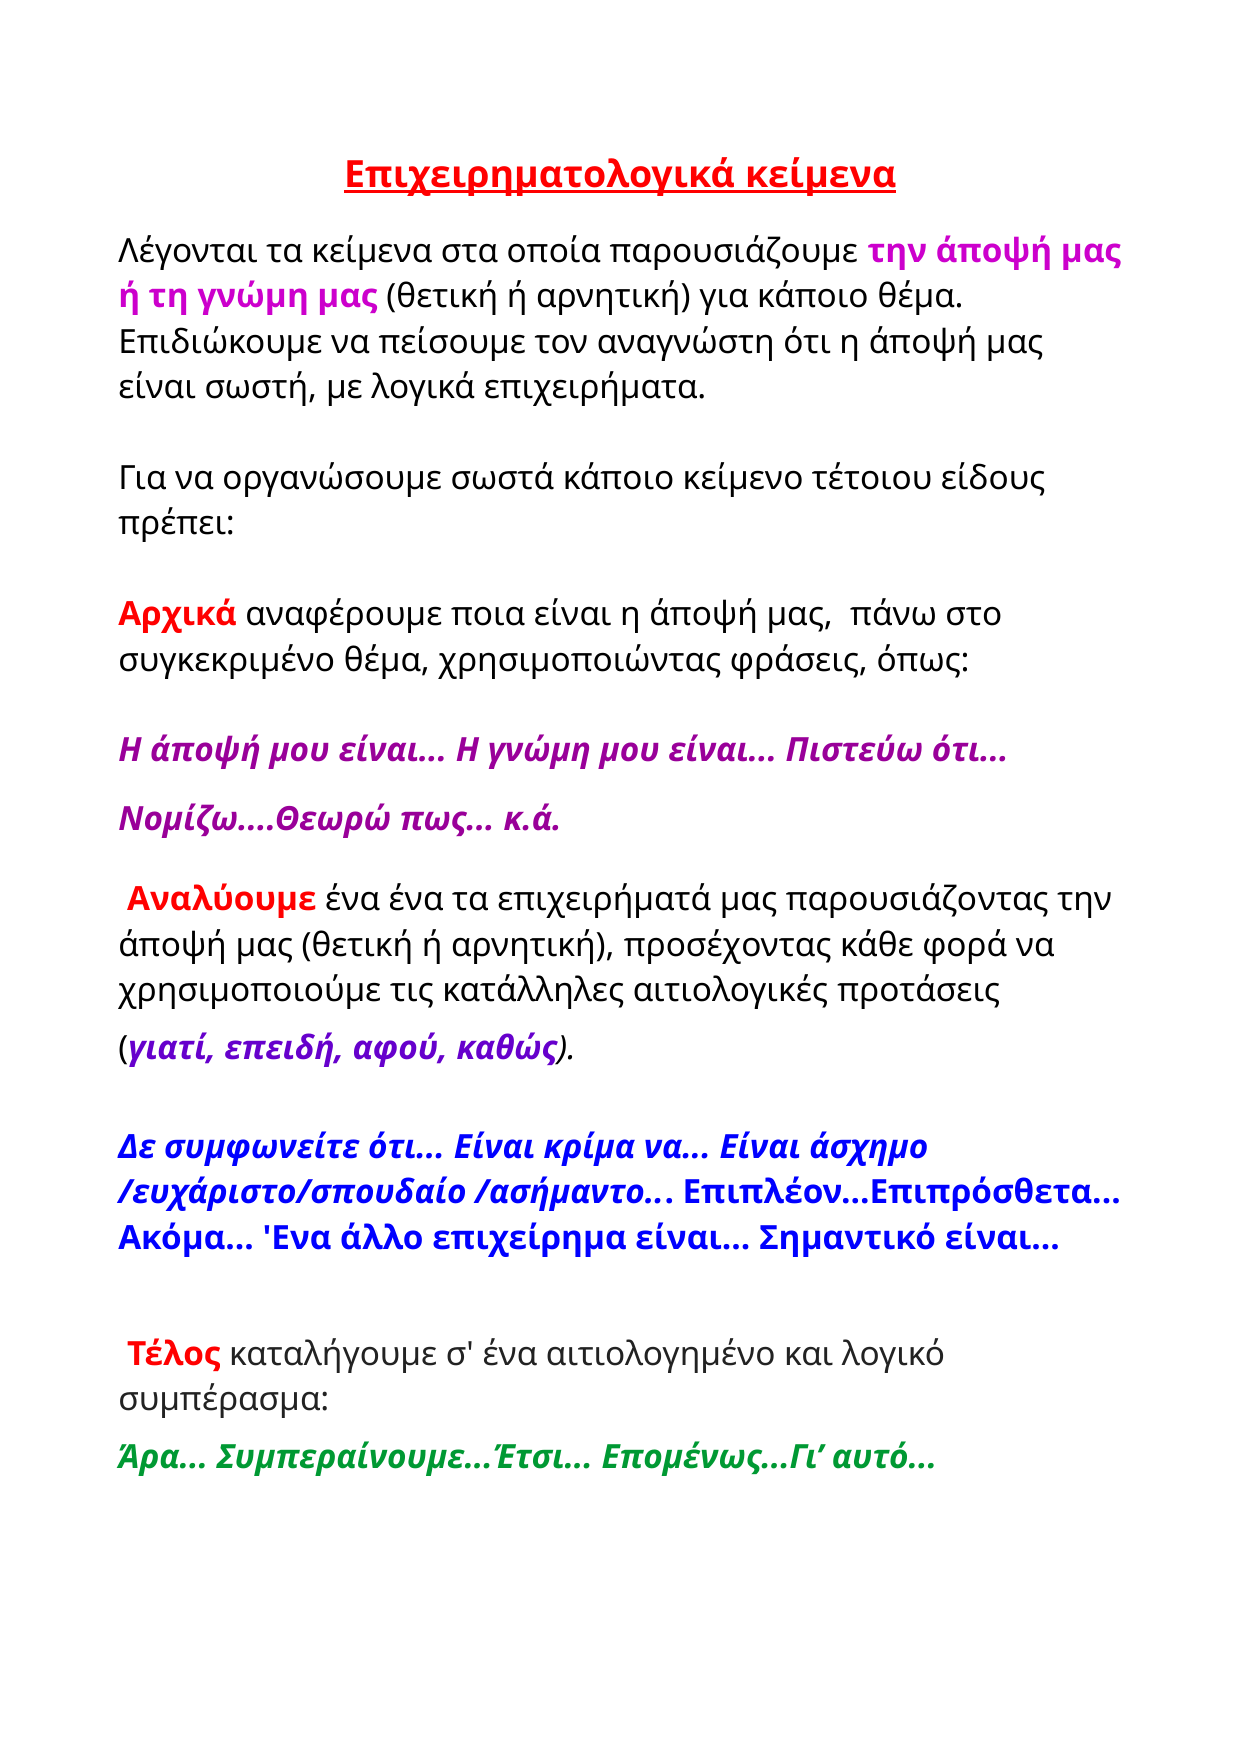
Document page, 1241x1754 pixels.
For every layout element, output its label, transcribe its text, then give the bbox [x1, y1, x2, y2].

text Τέλος καταλήγουμε σ' ένα αιτιολογημένο και λογικό συμπέρασμα: [118, 1329, 1122, 1420]
text Αναλύουμε ένα ένα τα επιχειρήματά μας παρουσιάζοντας την άποψή μας (θετική ή αρνητική), προσέχοντας κάθε φορά να χρησιμοποιούμε τις κατάλληλες αιτιολογικές προτάσεις [118, 875, 1122, 1011]
text Λέγονται τα κείμενα στα οποία παρουσιάζουμε την άποψή μας ή τη γνώμη μας (θετική ή αρνητική) για κάποιο θέμα. Επιδιώκουμε να πείσουμε τον αναγνώστη ότι η άποψή μας είναι σωστή, με λογικά επιχειρήματα. [118, 227, 1122, 408]
text (γιατί, επειδή, αφού, καθώς). [118, 1024, 1122, 1069]
text Άρα... Συμπεραίνουμε...Έτσι... Επομένως...Γι’ αυτό... [118, 1433, 1122, 1478]
list Η άποψή μου είναι... Η γνώμη μου είναι... Πιστεύω ότι... Νομίζω....Θεωρώ πως... κ.ά. [118, 726, 1122, 840]
text Για να οργανώσουμε σωστά κάποιο κείμενο τέτοιου είδους πρέπει: [118, 454, 1122, 544]
text Αρχικά αναφέρουμε ποια είναι η άποψή μας, πάνω στο συγκεκριμένο θέμα, χρησιμοποιώντας φράσεις, όπως: [118, 590, 1122, 681]
text Eπιχειρηματολογικά κείμενα [118, 147, 1122, 198]
text Δε συμφωνείτε ότι... Είναι κρίμα να... Είναι άσχημο /ευχάριστο/σπουδαίο /ασήμαντο... Επιπλέον...Επιπρόσθετα... Ακόμα... 'Ενα άλλο επιχείρημα είναι... Σημαντικό είναι... [118, 1123, 1122, 1259]
